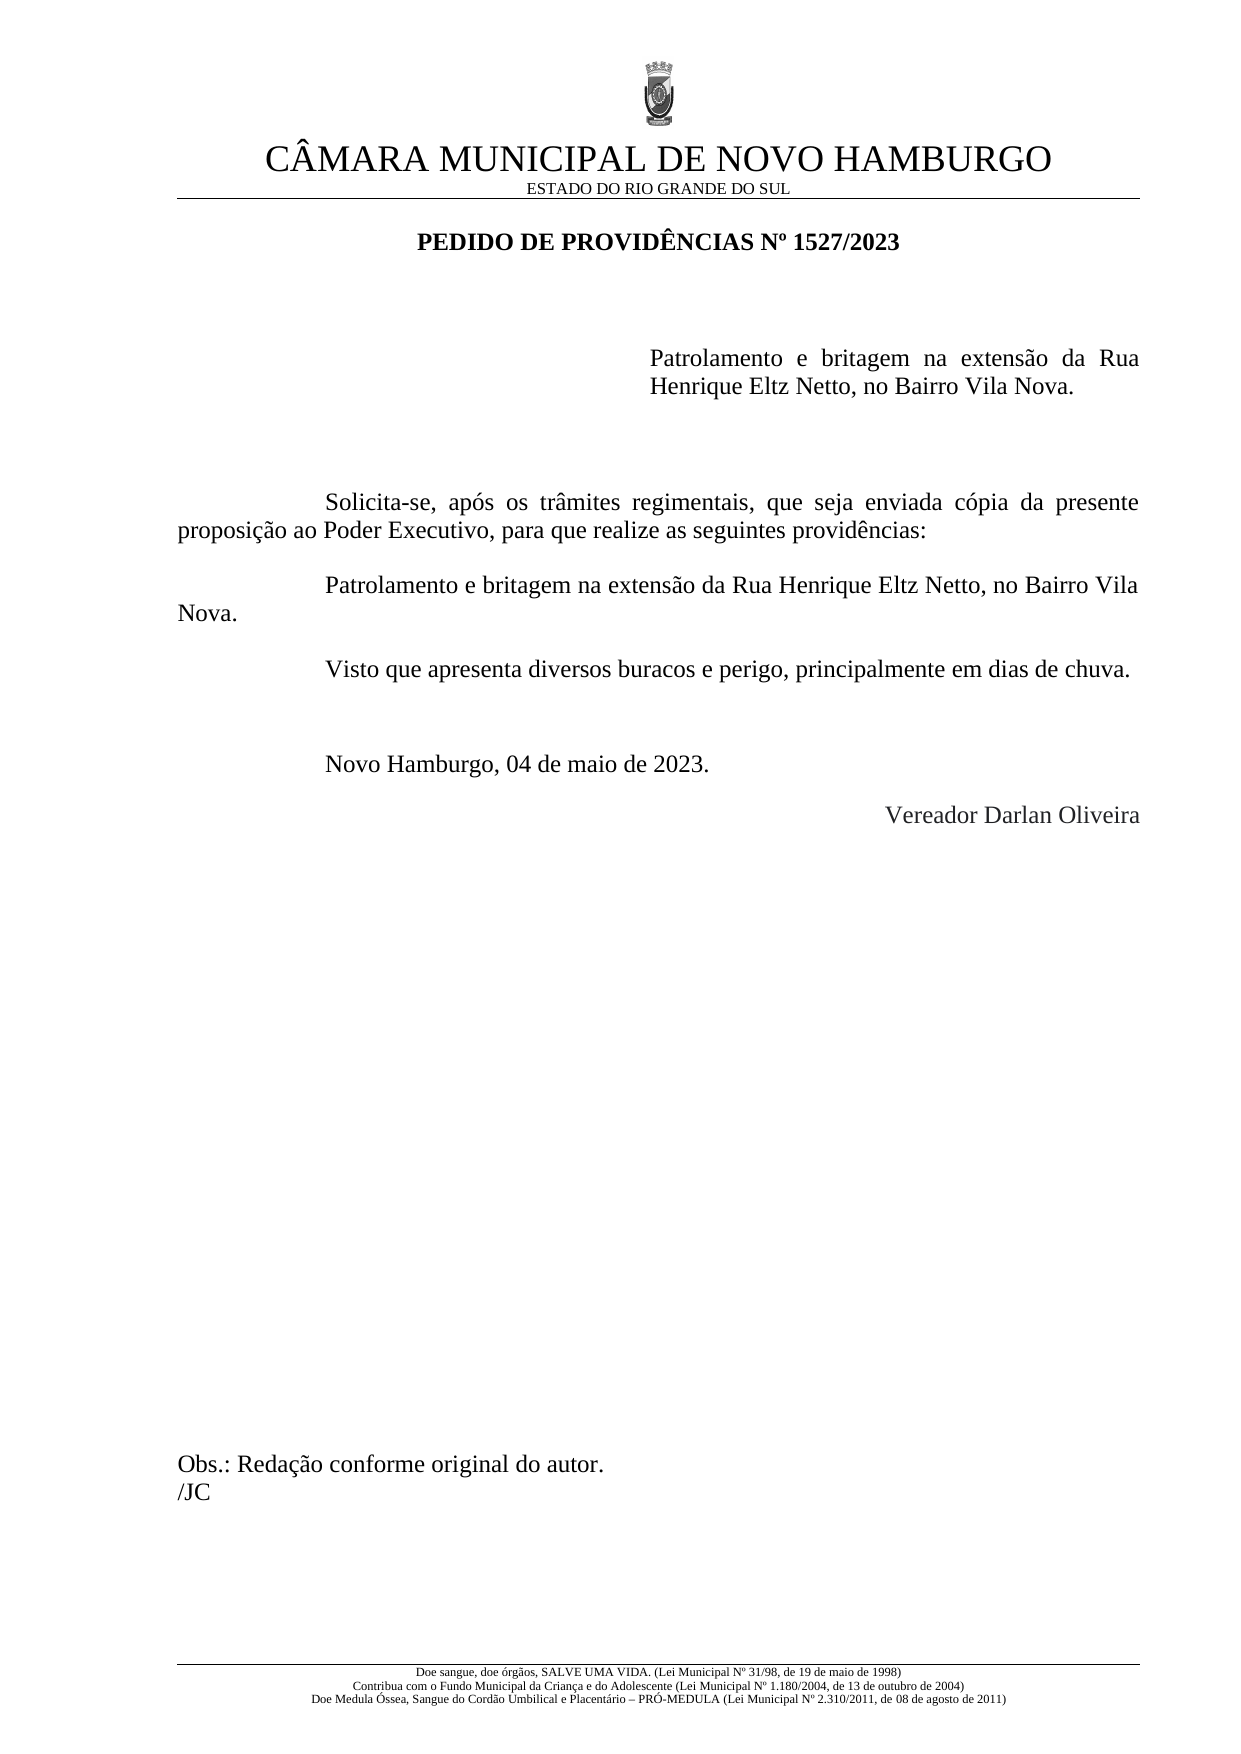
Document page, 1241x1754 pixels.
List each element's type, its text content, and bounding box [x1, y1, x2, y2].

text Patrolamento e britagem na extensão da Rua Henrique Eltz Netto, no Bairro Vila Nova. [177, 572, 1140, 627]
text Visto que apresenta diversos buracos e perigo, principalmente em dias de chuva. [177, 655, 1140, 682]
text Solicita-se, após os trâmites regimentais, que seja enviada cópia da presente proposição ao Poder Executivo, para que realize as seguintes providências: [177, 488, 1140, 544]
text PEDIDO DE PROVIDÊNCIAS Nº 1527/2023 [177, 228, 1140, 256]
text Obs.: Redação conforme original do autor. [177, 1450, 1140, 1478]
text Novo Hamburgo, 04 de maio de 2023. [177, 750, 1140, 777]
text /JC [177, 1478, 1140, 1505]
text Vereador Darlan Oliveira [177, 801, 1140, 829]
list Patrolamento e britagem na extensão da Rua Henrique Eltz Netto, no Bairro Vila Nova. [649, 344, 1140, 400]
